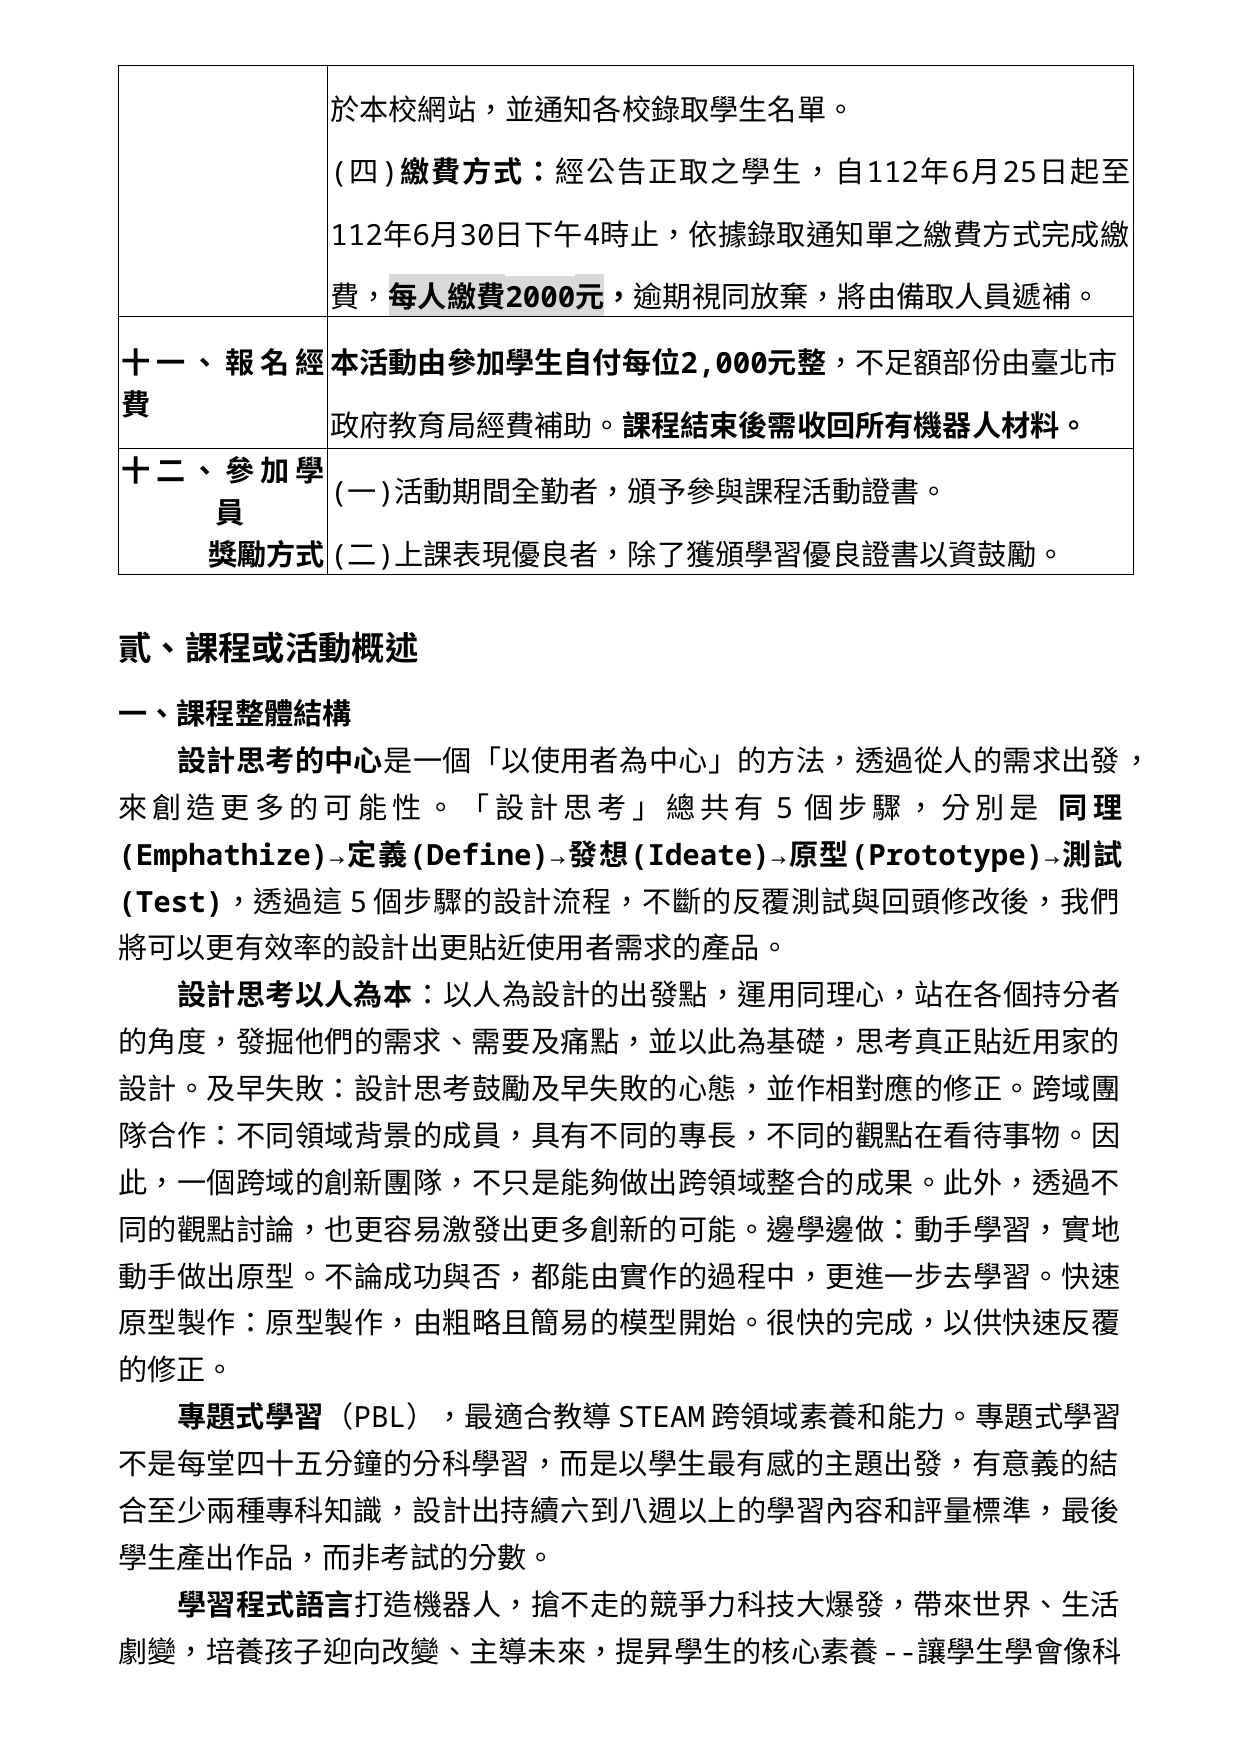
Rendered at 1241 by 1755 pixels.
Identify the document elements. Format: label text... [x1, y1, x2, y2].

table_cell 於本校網站，並通知各校錄取學生名單。 (四)繳費方式：經公告正取之學生，自112年6月25日起至112年6月30日下午4時止，依據錄取通知單之繳費方式完成繳費，每人繳費2000元，逾期視同放棄，將由備取人員遞補。 [328, 66, 1133, 316]
text 學習程式語言打造機器人，搶不走的競爭力科技大爆發，帶來世界、生活劇變，培養孩子迎向改變、主導未來，提昇學生的核心素養--讓學生學會像科 [118, 1578, 1122, 1671]
text 設計思考的中心是一個「以使用者為中心」的方法，透過從人的需求出發，來創造更多的可能性。「設計思考」總共有5個步驟，分別是 同理(Emphathize)→定義(Define)→發想(Ideate)→原型(Prototype)→測試(Test)，透過這5個步驟的設計流程，不斷的反覆測試與回頭修改後，我們將可以更有效率的設計出更貼近使用者需求的產品。 [118, 734, 1122, 968]
table_cell 十二、參加學員 獎勵方式 [119, 449, 327, 573]
text 一、課程整體結構 [118, 687, 1122, 734]
text 設計思考以人為本：以人為設計的出發點，運用同理心，站在各個持分者的角度，發掘他們的需求、需要及痛點，並以此為基礎，思考真正貼近用家的設計。及早失敗：設計思考鼓勵及早失敗的心態，並作相對應的修正。跨域團隊合作：不同領域背景的成員，具有不同的專長，不同的觀點在看待事物。因此，一個跨域的創新團隊，不只是能夠做出跨領域整合的成果。此外，透過不同的觀點討論，也更容易激發出更多創新的可能。邊學邊做：動手學習，實地動手做出原型。不論成功與否，都能由實作的過程中，更進一步去學習。快速原型製作：原型製作，由粗略且簡易的模型開始。很快的完成，以供快速反覆的修正。 [118, 968, 1122, 1390]
table_cell 本活動由參加學生自付每位2,000元整，不足額部份由臺北市政府教育局經費補助。課程結束後需收回所有機器人材料。 [328, 317, 1133, 447]
table_cell 十一、報名經費 [119, 317, 327, 447]
text 貳、課程或活動概述 [118, 631, 1122, 668]
text 專題式學習（PBL），最適合教導STEAM跨領域素養和能力。專題式學習不是每堂四十五分鐘的分科學習，而是以學生最有感的主題出發，有意義的結合至少兩種專科知識，設計出持續六到八週以上的學習內容和評量標準，最後學生產出作品，而非考試的分數。 [118, 1390, 1122, 1578]
table_cell [119, 66, 327, 316]
table_cell (一)活動期間全勤者，頒予參與課程活動證書。 (二)上課表現優良者，除了獲頒學習優良證書以資鼓勵。 [328, 449, 1133, 573]
